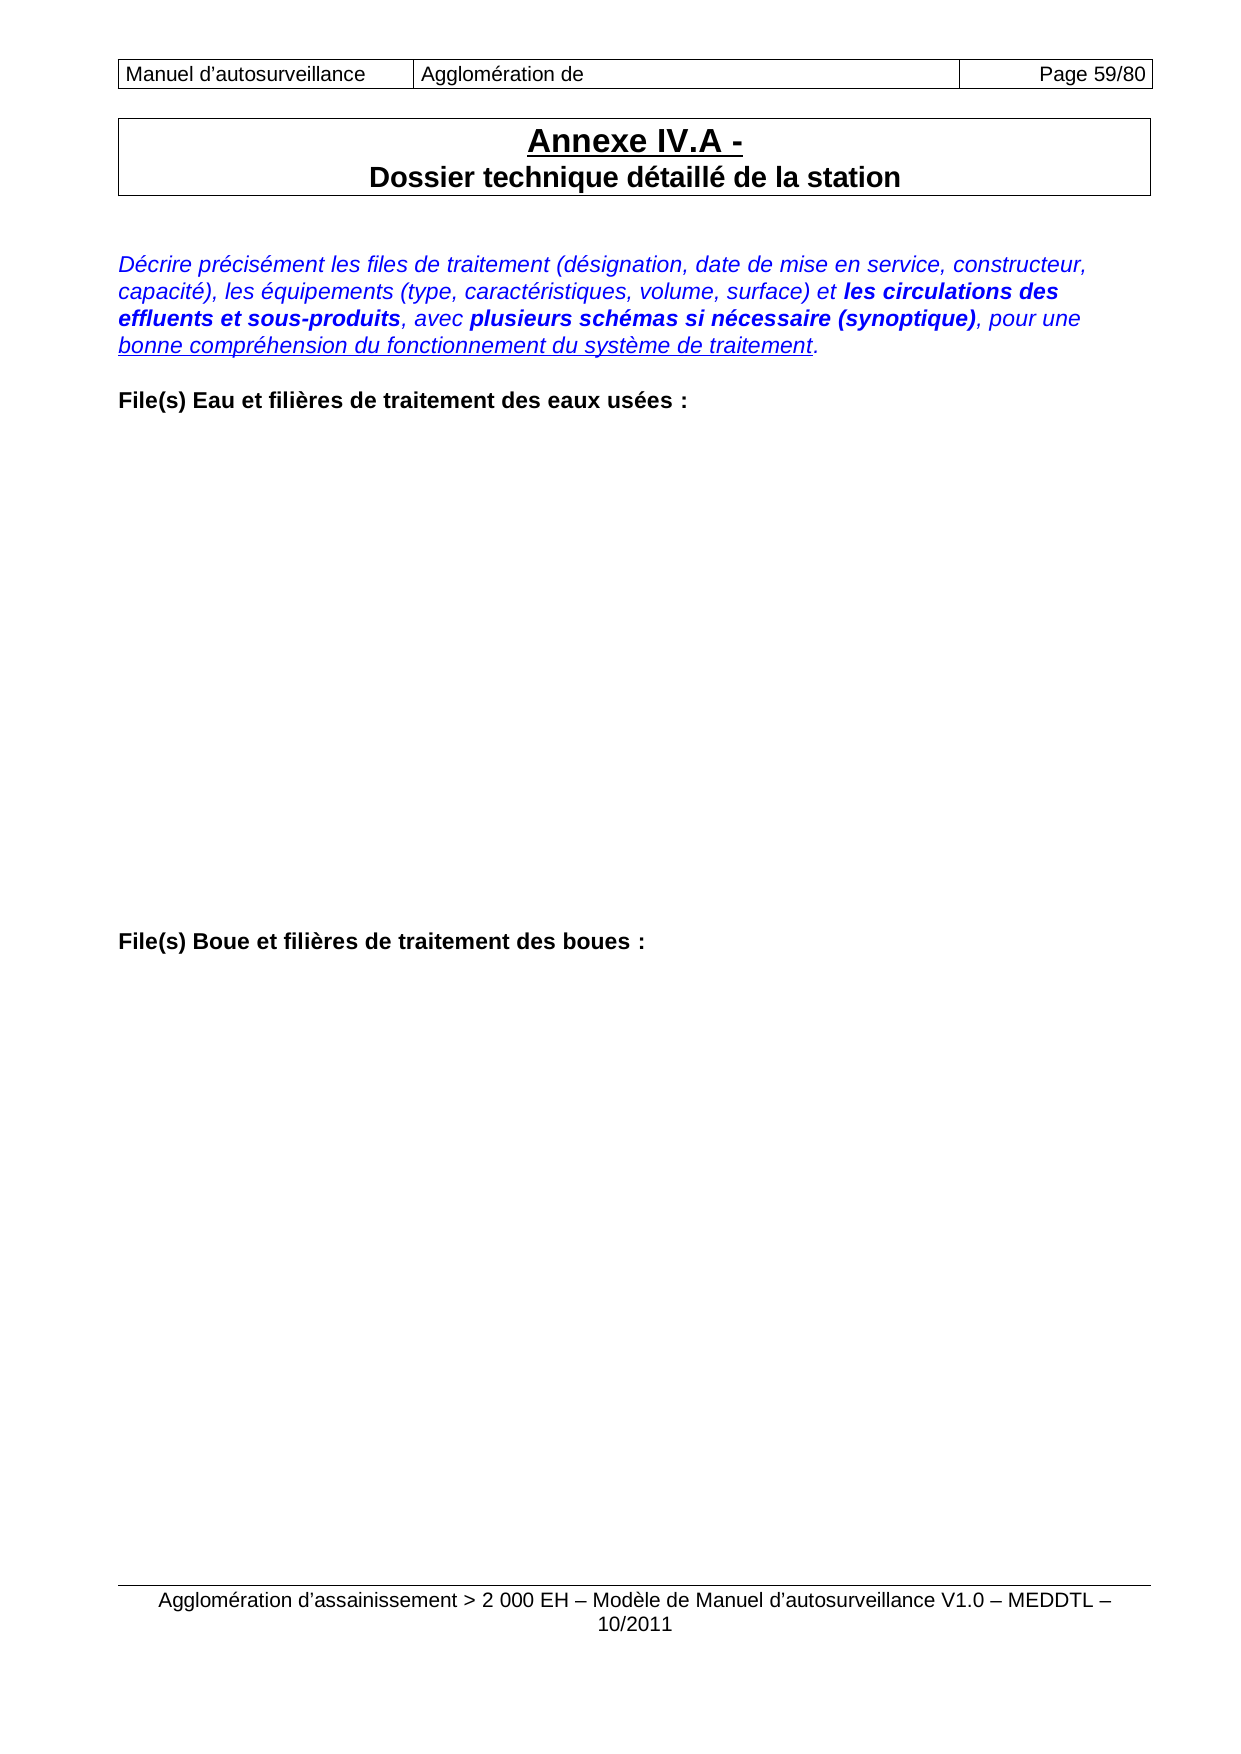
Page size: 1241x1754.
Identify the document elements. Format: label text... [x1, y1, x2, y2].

text Annexe IV.A - Dossier technique détaillé de la station [119, 119, 1150, 195]
text File(s) Eau et filières de traitement des eaux usées : [118, 386, 1151, 413]
text Décrire précisément les files de traitement (désignation, date de mise en service, constructeur, capacité), les équipements (type, caractéristiques, volume, surface) et les circulations des effluents et sous-produits, avec plusieurs schémas si nécessaire (synoptique), pour une bonne compréhension du fonctionnement du système de traitement. [118, 251, 1151, 359]
text File(s) Boue et filières de traitement des boues : [118, 928, 1151, 955]
